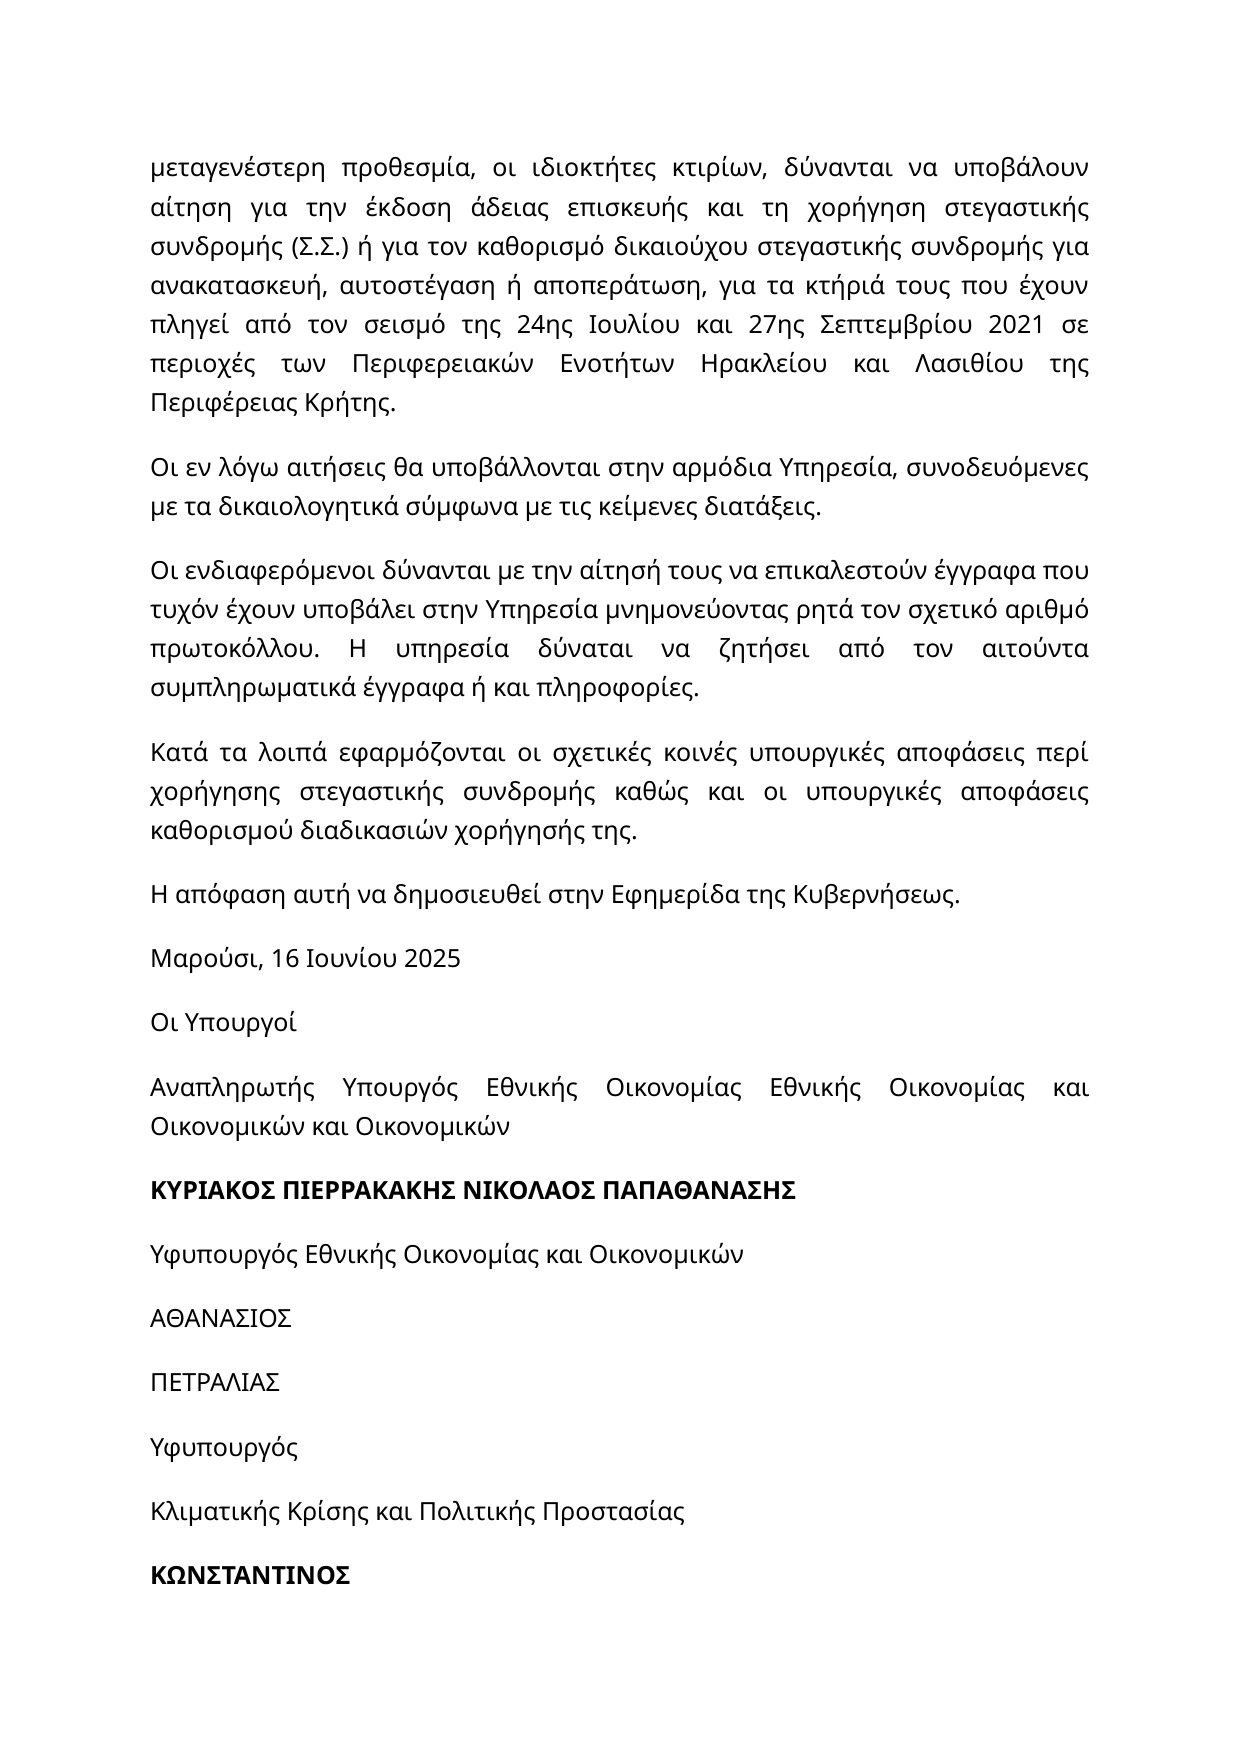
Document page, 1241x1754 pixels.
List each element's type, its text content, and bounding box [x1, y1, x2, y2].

text Μαρούσι, 16 Ιουνίου 2025 [150, 941, 1090, 975]
text Οι Υπουργοί [150, 1005, 1090, 1039]
text Κλιματικής Κρίσης και Πολιτικής Προστασίας [150, 1493, 1090, 1527]
text Αναπληρωτής Υπουργός Εθνικής Οικονομίας Εθνικής Οικονομίας και Οικονομικών και Οικονομικών [150, 1069, 1090, 1142]
text ΚΥΡΙΑΚΟΣ ΠΙΕΡΡΑΚΑΚΗΣ ΝΙΚΟΛΑΟΣ ΠΑΠΑΘΑΝΑΣΗΣ [150, 1172, 1090, 1207]
text Οι εν λόγω αιτήσεις θα υποβάλλονται στην αρμόδια Υπηρεσία, συνοδευόμενες με τα δικαιολογητικά σύμφωνα με τις κείμενες διατάξεις. [150, 449, 1090, 522]
text μεταγενέστερη προθεσμία, οι ιδιοκτήτες κτιρίων, δύνανται να υποβάλουν αίτηση για την έκδοση άδειας επισκευής και τη χορήγηση στεγαστικής συνδρομής (Σ.Σ.) ή για τον καθορισμό δικαιούχου στεγαστικής συνδρομής για ανακατασκευή, αυτοστέγαση ή αποπεράτωση, για τα κτήριά τους που έχουν πληγεί από τον σεισμό της 24ης Ιουλίου και 27ης Σεπτεμβρίου 2021 σε περιοχές των Περιφερειακών Ενοτήτων Ηρακλείου και Λασιθίου της Περιφέρειας Κρήτης. [150, 150, 1090, 419]
text Υφυπουργός Εθνικής Οικονομίας και Οικονομικών [150, 1237, 1090, 1271]
text ΠΕΤΡΑΛΙΑΣ [150, 1365, 1090, 1399]
text Η απόφαση αυτή να δημοσιευθεί στην Εφημερίδα της Κυβερνήσεως. [150, 877, 1090, 911]
text Υφυπουργός [150, 1429, 1090, 1463]
text ΑΘΑΝΑΣΙΟΣ [150, 1301, 1090, 1335]
text Οι ενδιαφερόμενοι δύνανται με την αίτησή τους να επικαλεστούν έγγραφα που τυχόν έχουν υποβάλει στην Υπηρεσία μνημονεύοντας ρητά τον σχετικό αριθμό πρωτοκόλλου. Η υπηρεσία δύναται να ζητήσει από τον αιτούντα συμπληρωματικά έγγραφα ή και πληροφορίες. [150, 552, 1090, 704]
text Κατά τα λοιπά εφαρμόζονται οι σχετικές κοινές υπουργικές αποφάσεις περί χορήγησης στεγαστικής συνδρομής καθώς και οι υπουργικές αποφάσεις καθορισμού διαδικασιών χορήγησής της. [150, 734, 1090, 847]
text ΚΩΝΣΤΑΝΤΙΝΟΣ [150, 1557, 1090, 1592]
